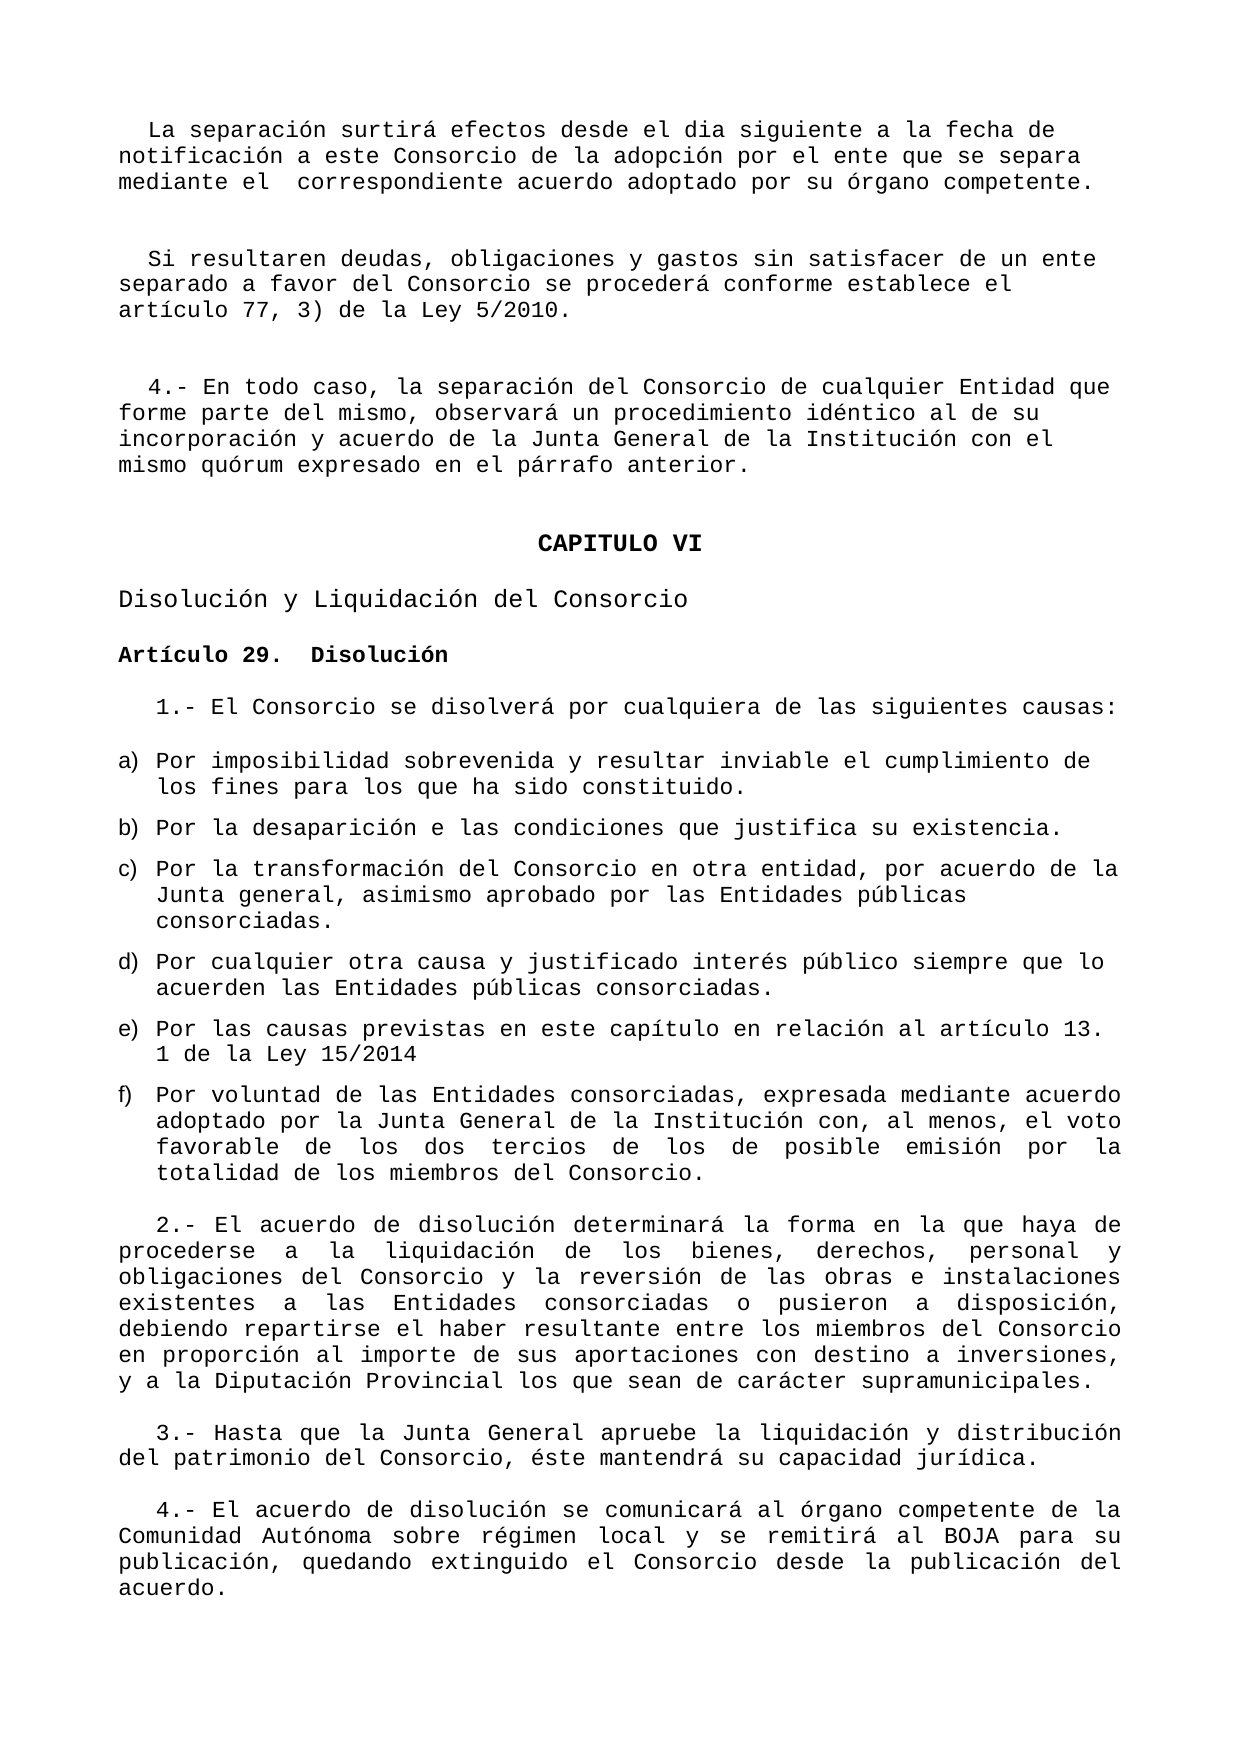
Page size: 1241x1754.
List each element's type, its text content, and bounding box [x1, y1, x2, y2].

text 1.- El Consorcio se disolverá por cualquiera de las siguientes causas: [118, 696, 1122, 721]
list Por las causas previstas en este capítulo en relación al artículo 13. 1 de la Ley 15/2014 [118, 1014, 1122, 1069]
list Por voluntad de las Entidades consorciadas, expresada mediante acuerdo adoptado por la Junta General de la Institución con, al menos, el voto favorable de los dos tercios de los de posible emisión por la totalidad de los miembros del Consorcio. [118, 1081, 1122, 1187]
text La separación surtirá efectos desde el dia siguiente a la fecha de notificación a este Consorcio de la adopción por el ente que se separa mediante el correspondiente acuerdo adoptado por su órgano competente. [118, 118, 1122, 196]
list Por cualquier otra causa y justificado interés público siempre que lo acuerden las Entidades públicas consorciadas. [118, 948, 1122, 1002]
text Si resultaren deudas, obligaciones y gastos sin satisfacer de un ente separado a favor del Consorcio se procederá conforme establece el artículo 77, 3) de la Ley 5/2010. [118, 247, 1122, 325]
text CAPITULO VI [118, 530, 1122, 559]
list Por imposibilidad sobrevenida y resultar inviable el cumplimiento de los fines para los que ha sido constituido. [118, 747, 1122, 802]
text 3.- Hasta que la Junta General apruebe la liquidación y distribución del patrimonio del Consorcio, éste mantendrá su capacidad jurídica. [118, 1421, 1122, 1473]
text Disolución y Liquidación del Consorcio [118, 587, 1122, 615]
list Por la desaparición e las condiciones que justifica su existencia. [118, 814, 1122, 842]
text 4.- En todo caso, la separación del Consorcio de cualquier Entidad que forme parte del mismo, observará un procedimiento idéntico al de su incorporación y acuerdo de la Junta General de la Institución con el mismo quórum expresado en el párrafo anterior. [118, 376, 1122, 479]
text 4.- El acuerdo de disolución se comunicará al órgano competente de la Comunidad Autónoma sobre régimen local y se remitirá al BOJA para su publicación, quedando extinguido el Consorcio desde la publicación del acuerdo. [118, 1499, 1122, 1602]
text 2.- El acuerdo de disolución determinará la forma en la que haya de procederse a la liquidación de los bienes, derechos, personal y obligaciones del Consorcio y la reversión de las obras e instalaciones existentes a las Entidades consorciadas o pusieron a disposición, debiendo repartirse el haber resultante entre los miembros del Consorcio en proporción al importe de sus aportaciones con destino a inversiones, y a la Diputación Provincial los que sean de carácter supramunicipales. [118, 1213, 1122, 1395]
list Por la transformación del Consorcio en otra entidad, por acuerdo de la Junta general, asimismo aprobado por las Entidades públicas consorciadas. [118, 855, 1122, 935]
text Artículo 29. Disolución [118, 644, 1122, 669]
